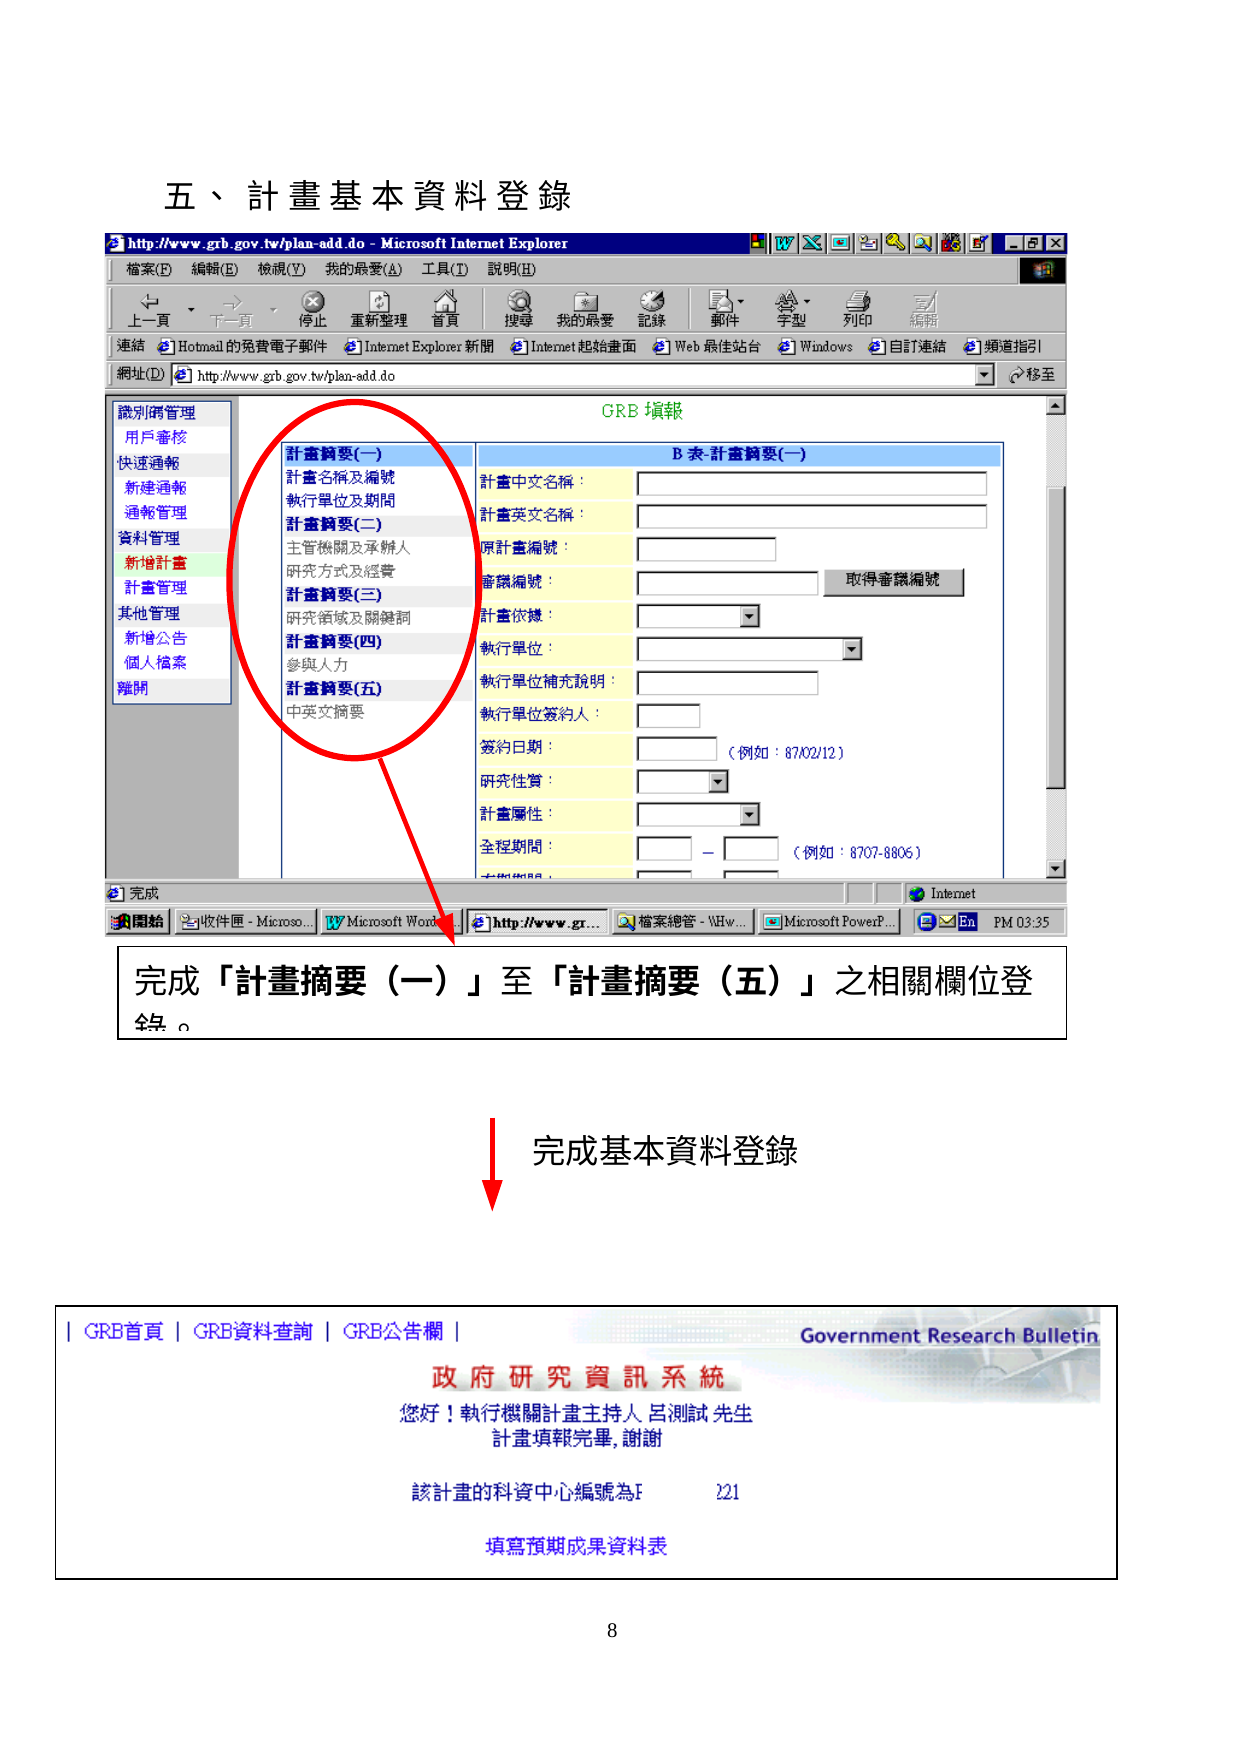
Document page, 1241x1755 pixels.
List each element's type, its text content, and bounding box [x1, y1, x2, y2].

text 完成「計畫摘要（一）」至「計畫摘要（五）」之相關欄位登錄。 [134, 955, 1051, 1031]
text 完成基本資料登錄 [532, 1125, 915, 1173]
text 五、計畫基本資料登錄 [130, 152, 1117, 214]
